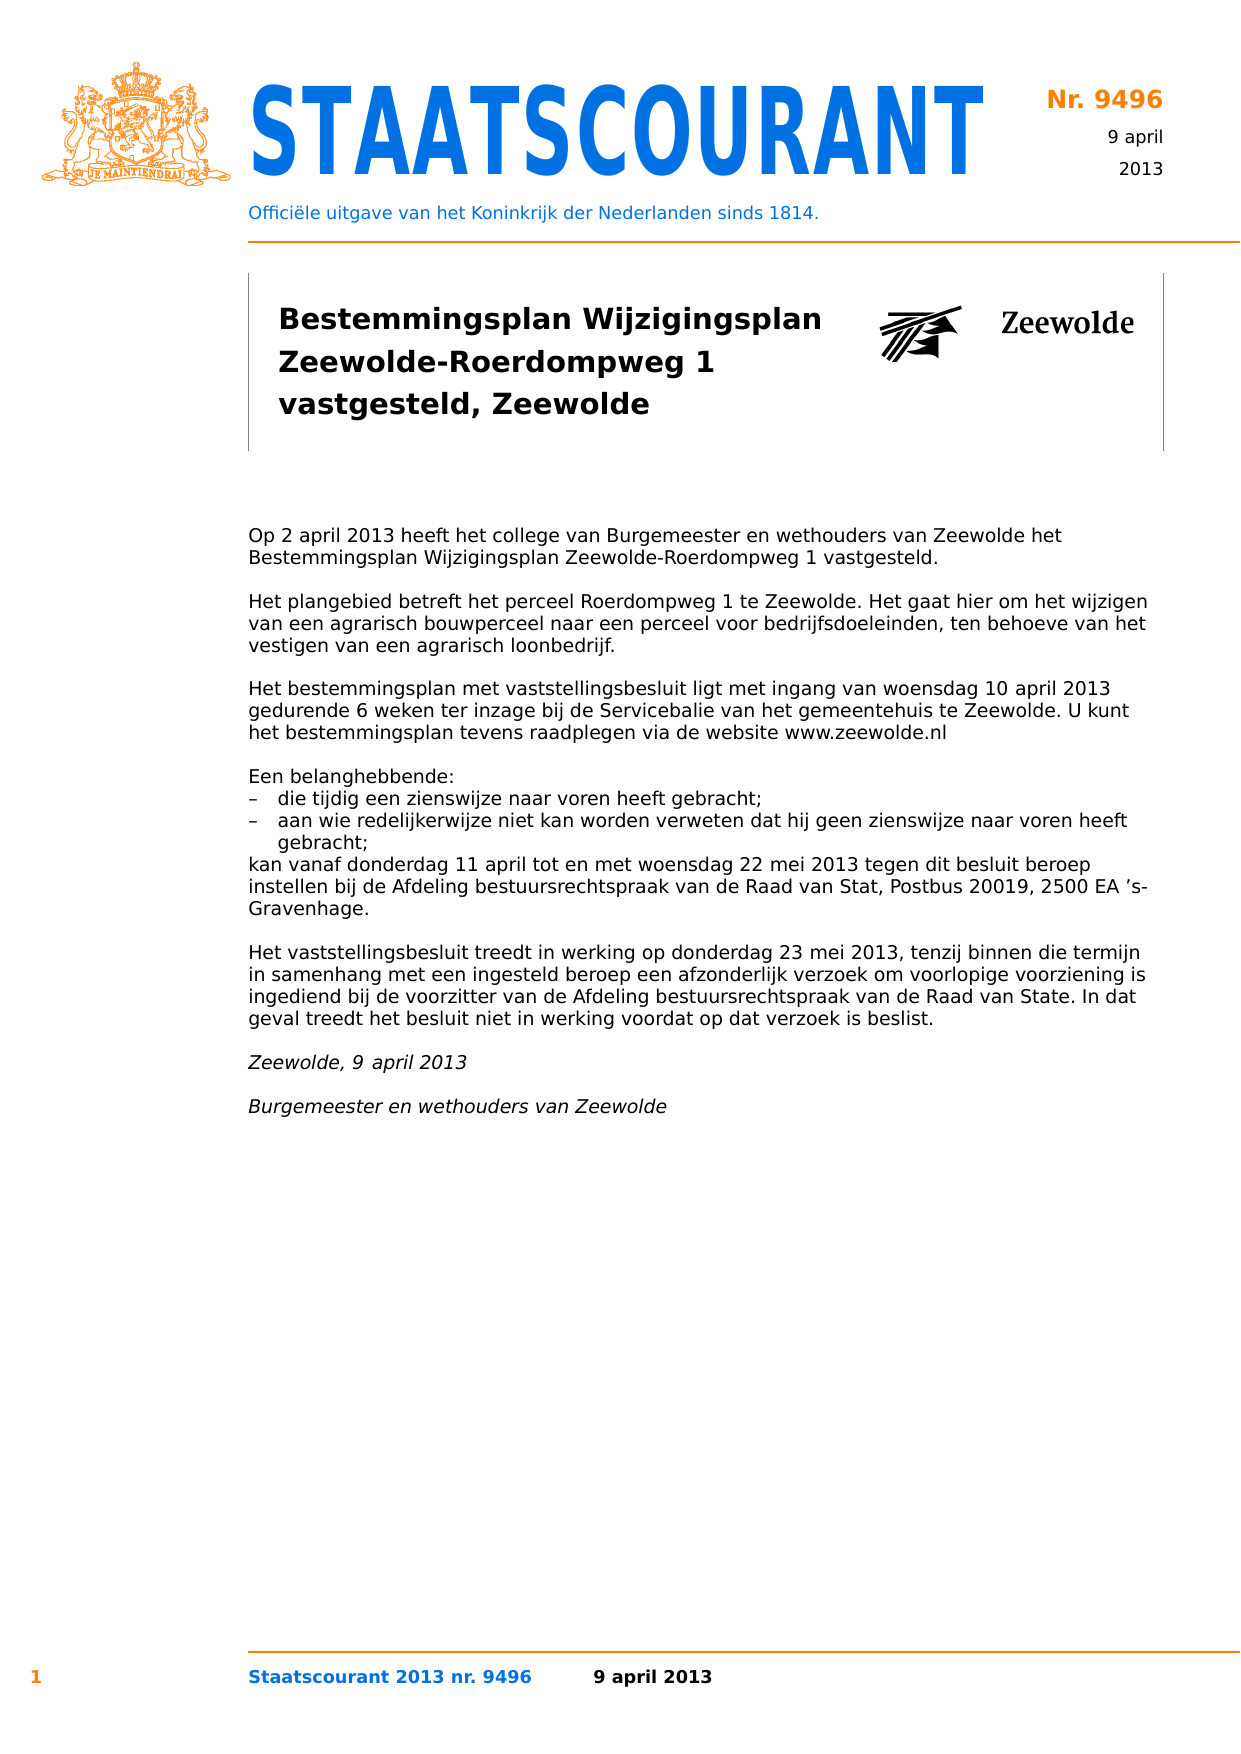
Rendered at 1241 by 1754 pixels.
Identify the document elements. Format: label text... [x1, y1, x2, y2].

text Het plangebied betreft het perceel Roerdompweg 1 te Zeewolde. Het gaat hier om het wijzigen van een agrarisch bouwperceel naar een perceel voor bedrijfsdoeleinden, ten behoeve van het vestigen van een agrarisch loonbedrijf. [248, 591, 1163, 656]
text Zeewolde, 9 april 2013 [248, 1052, 1163, 1074]
text – aan wie redelijkerwijze niet kan worden verweten dat hij geen zienswijze naar voren heeft gebracht; [248, 810, 1163, 854]
table_header Nr. 9496 [998, 62, 1240, 121]
text Op 2 april 2013 heeft het college van Burgemeester en wethouders van Zeewolde het Bestemmingsplan Wijzigingsplan Zeewolde-Roerdompweg 1 vastgesteld. [248, 525, 1163, 569]
text – die tijdig een zienswijze naar voren heeft gebracht; [248, 788, 1163, 810]
subtitle Bestemmingsplan Wijzigingsplan Zeewolde-Roerdompweg 1 vastgesteld, Zeewolde [249, 273, 1163, 451]
table_header [25, 62, 248, 241]
picture [879, 302, 1134, 362]
table_cell Officiële uitgave van het Koninkrijk der Nederlanden sinds 1814. [248, 203, 1240, 241]
text Het bestemmingsplan met vaststellingsbesluit ligt met ingang van woensdag 10 april 2013 gedurende 6 weken ter inzage bij de Servicebalie van het gemeentehuis te Zeewolde. U kunt het bestemmingsplan tevens raadplegen via de website www.zeewolde.nl [248, 678, 1163, 744]
text Burgemeester en wethouders van Zeewolde [248, 1096, 1163, 1117]
table_cell 9 april [998, 121, 1240, 153]
text Een belanghebbende: [248, 766, 1163, 788]
text kan vanaf donderdag 11 april tot en met woensdag 22 mei 2013 tegen dit besluit beroep instellen bij de Afdeling bestuursrechtspraak van de Raad van Stat, Postbus 20019, 2500 EA ’s-Gravenhage. [248, 854, 1163, 920]
text Het vaststellingsbesluit treedt in werking op donderdag 23 mei 2013, tenzij binnen die termijn in samenhang met een ingesteld beroep een afzonderlijk verzoek om voorlopige voorziening is ingediend bij de voorzitter van de Afdeling bestuursrechtspraak van de Raad van State. In dat geval treedt het besluit niet in werking voordat op dat verzoek is beslist. [248, 942, 1163, 1030]
table_cell 2013 [998, 153, 1240, 203]
picture [41, 62, 231, 186]
table_header STAATSCOURANT [248, 62, 998, 203]
